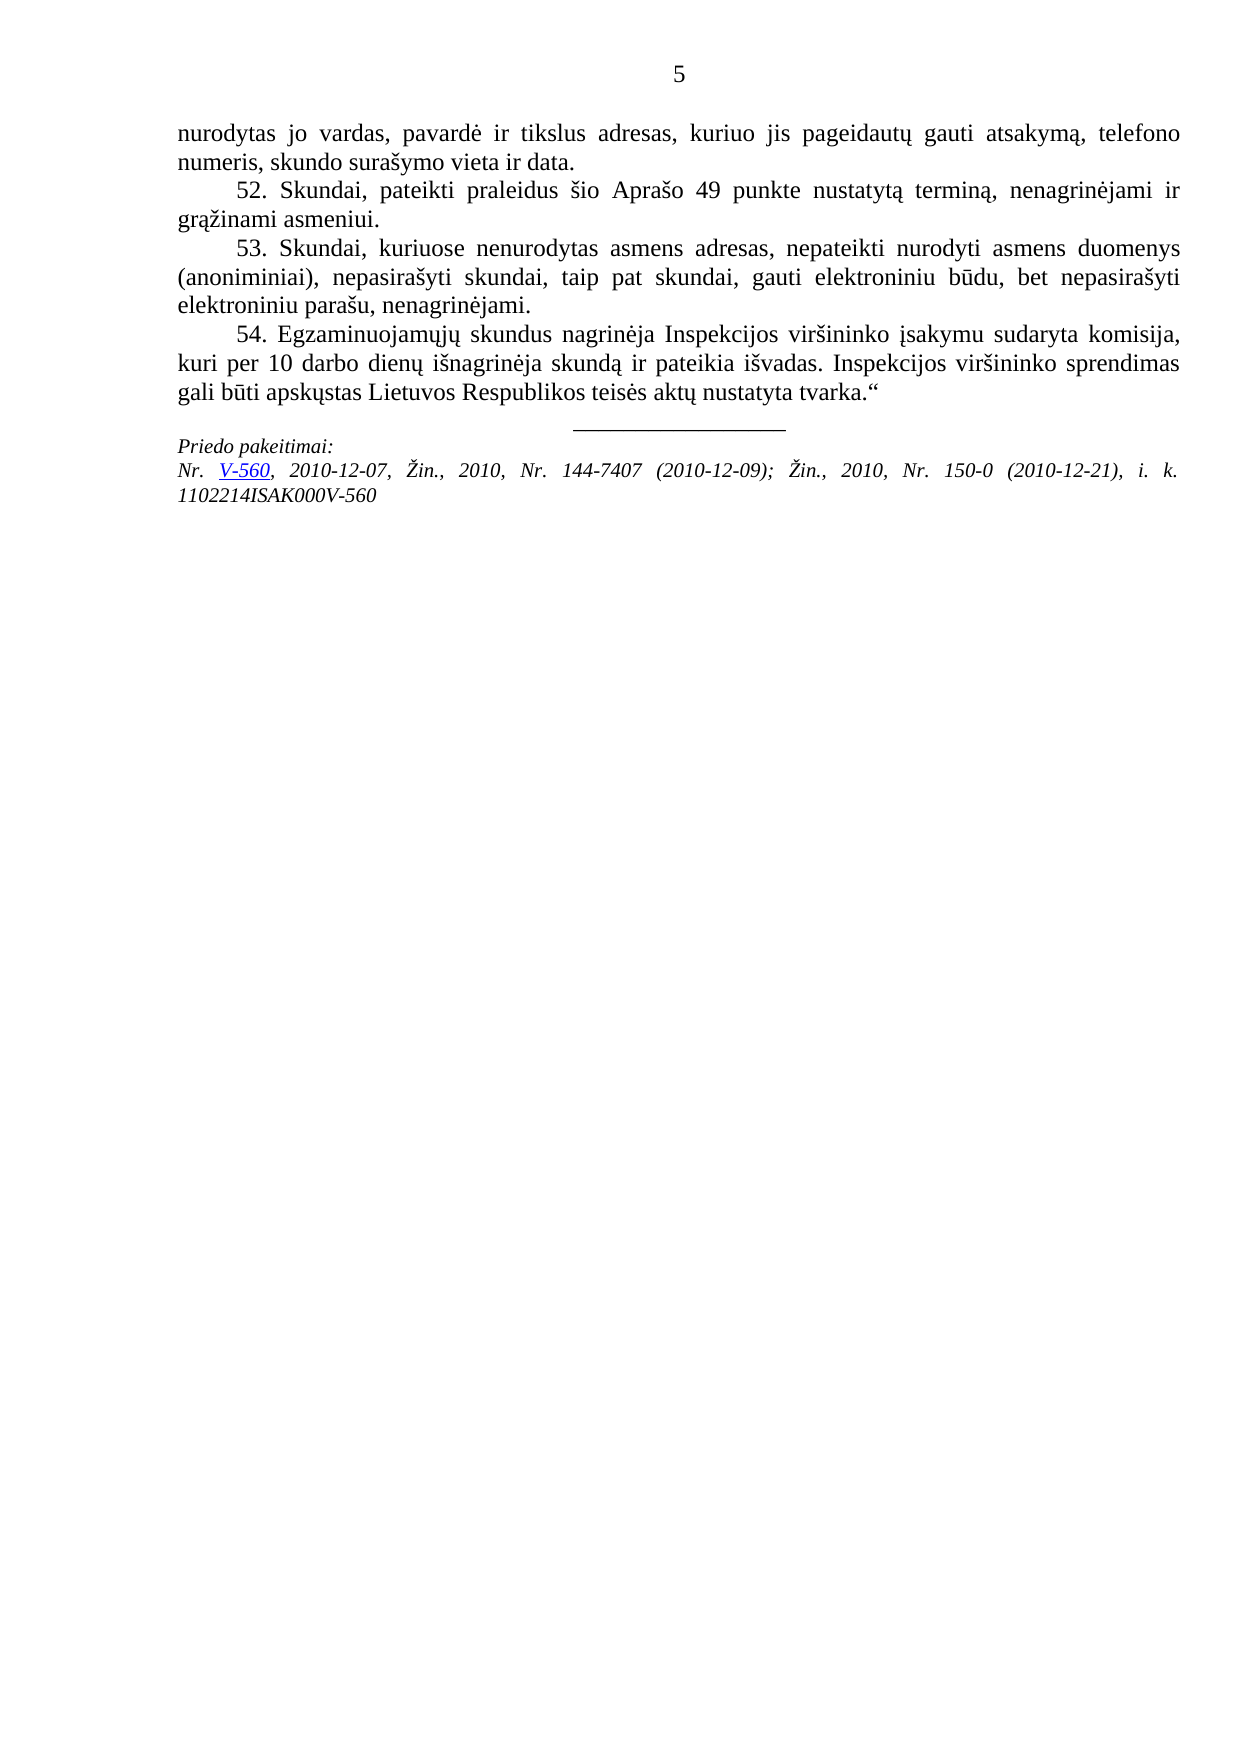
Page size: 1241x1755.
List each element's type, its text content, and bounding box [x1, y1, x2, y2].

text _________________ [177, 406, 1181, 434]
text Priedo pakeitimai: [177, 434, 1181, 458]
text 52. Skundai, pateikti praleidus šio Aprašo 49 punkte nustatytą terminą, nenagrinėjami ir grąžinami asmeniui. [177, 176, 1181, 233]
text Nr. V-560, 2010-12-07, Žin., 2010, Nr. 144-7407 (2010-12-09); Žin., 2010, Nr. 150-0 (2010-12-21), i. k. 1102214ISAK000V-560 [177, 458, 1181, 507]
text nurodytas jo vardas, pavardė ir tikslus adresas, kuriuo jis pageidautų gauti atsakymą, telefono numeris, skundo surašymo vieta ir data. [177, 118, 1181, 176]
text 54. Egzaminuojamųjų skundus nagrinėja Inspekcijos viršininko įsakymu sudaryta komisija, kuri per 10 darbo dienų išnagrinėja skundą ir pateikia išvadas. Inspekcijos viršininko sprendimas gali būti apskųstas Lietuvos Respublikos teisės aktų nustatyta tvarka.“ [177, 319, 1181, 406]
text 53. Skundai, kuriuose nenurodytas asmens adresas, nepateikti nurodyti asmens duomenys (anoniminiai), nepasirašyti skundai, taip pat skundai, gauti elektroniniu būdu, bet nepasirašyti elektroniniu parašu, nenagrinėjami. [177, 233, 1181, 319]
